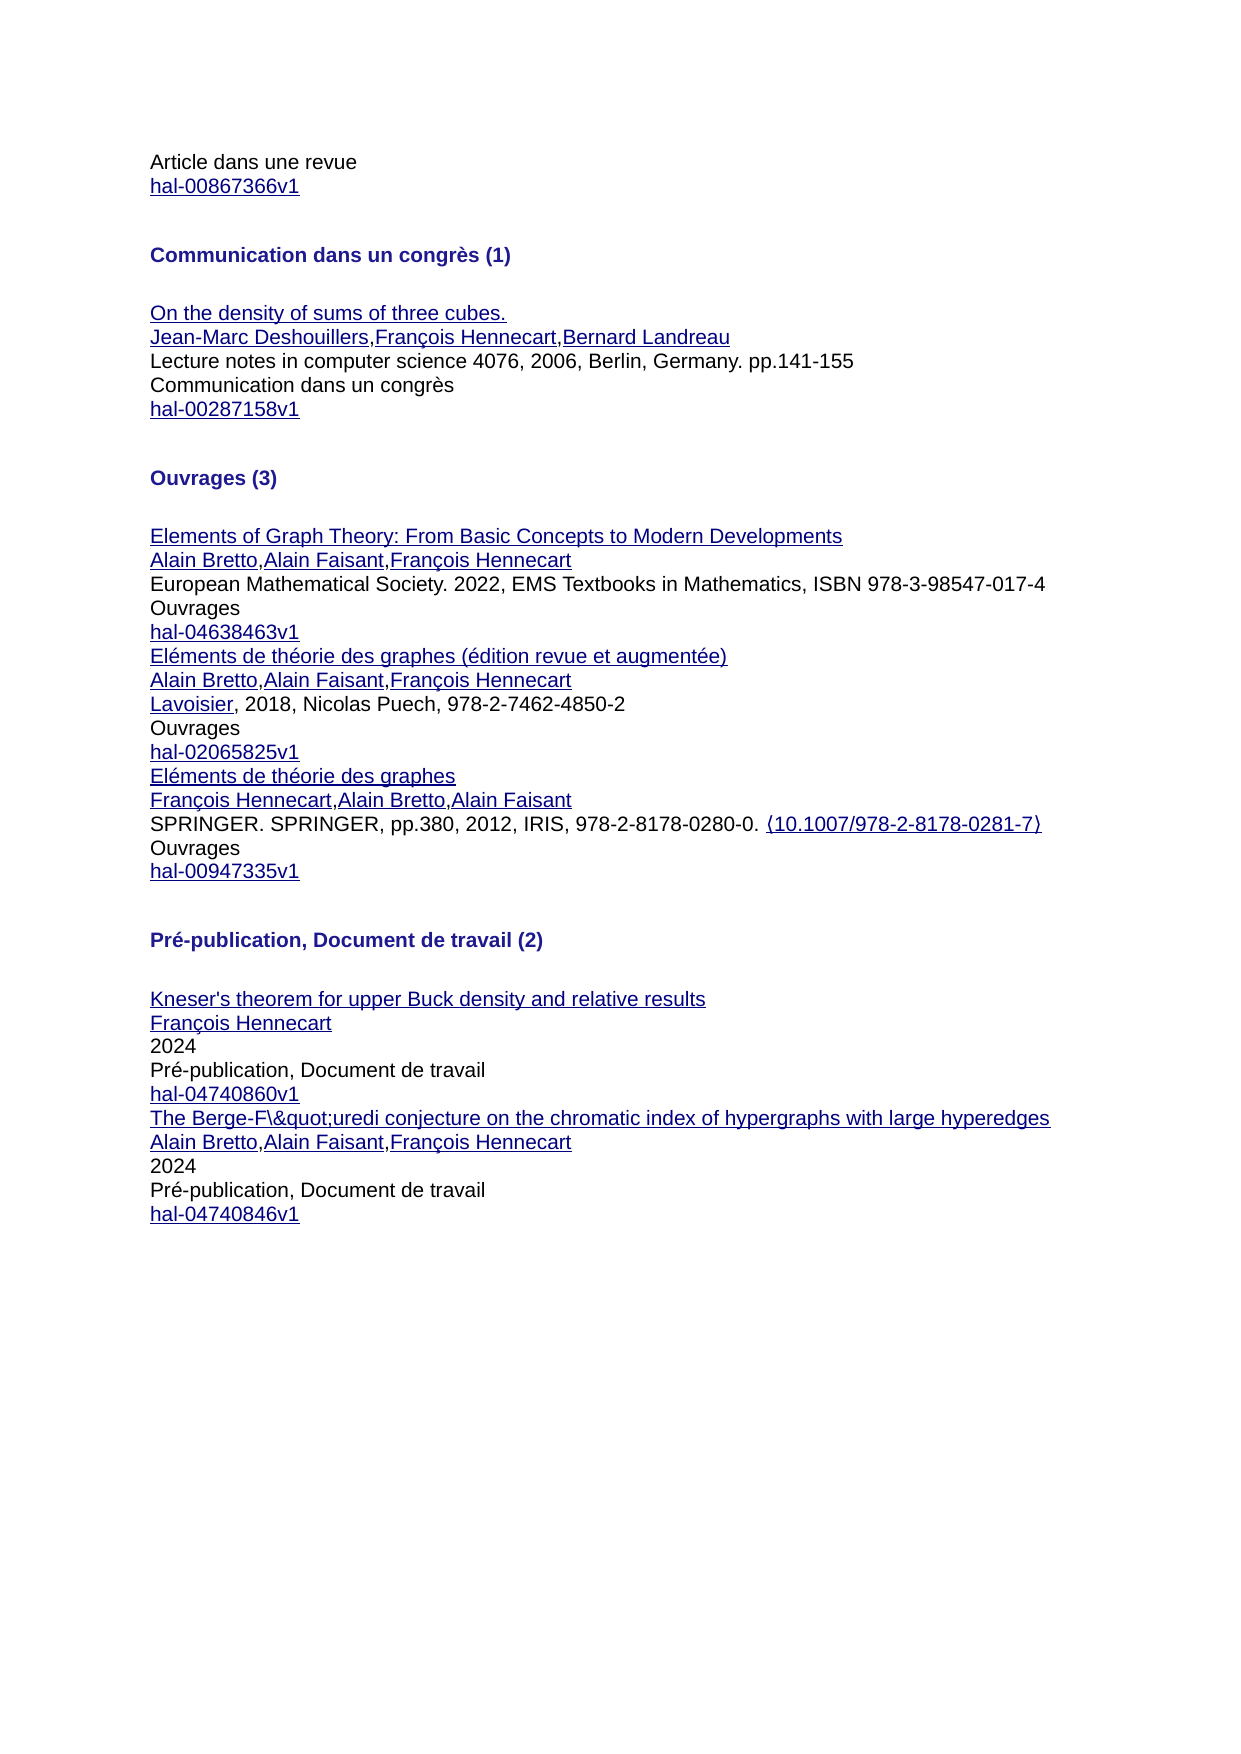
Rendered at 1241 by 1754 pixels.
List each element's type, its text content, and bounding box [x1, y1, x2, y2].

table_header Kneser's theorem for upper Buck density and relative results François Hennecart 2024 Pré-publication, Document de travail hal-04740860v1 [150, 986, 1090, 1106]
table_cell Eléments de théorie des graphes (édition revue et augmentée) Alain Bretto,Alain Faisant,François Hennecart Lavoisier, 2018, Nicolas Puech, 978-2-7462-4850-2 Ouvrages hal-02065825v1 [150, 644, 1090, 763]
subtitle Communication dans un congrès (1) [150, 243, 1090, 267]
subtitle Ouvrages (3) [150, 466, 1090, 489]
subtitle Pré-publication, Document de travail (2) [150, 928, 1090, 952]
table_header Elements of Graph Theory: From Basic Concepts to Modern Developments Alain Bretto,Alain Faisant,François Hennecart European Mathematical Society. 2022, EMS Textbooks in Mathematics, ISBN 978-3-98547-017-4 Ouvrages hal-04638463v1 [150, 524, 1090, 644]
table_cell Eléments de théorie des graphes François Hennecart,Alain Bretto,Alain Faisant SPRINGER. SPRINGER, pp.380, 2012, IRIS, 978-2-8178-0280-0. ⟨10.1007/978-2-8178-0281-7⟩ Ouvrages hal-00947335v1 [150, 764, 1090, 883]
table_cell Article dans une revue hal-00867366v1 [150, 150, 1090, 198]
table_header On the density of sums of three cubes. Jean-Marc Deshouillers,François Hennecart,Bernard Landreau Lecture notes in computer science 4076, 2006, Berlin, Germany. pp.141-155 Communication dans un congrès hal-00287158v1 [150, 301, 1090, 421]
table_cell The Berge-F\&quot;uredi conjecture on the chromatic index of hypergraphs with large hyperedges Alain Bretto,Alain Faisant,François Hennecart 2024 Pré-publication, Document de travail hal-04740846v1 [150, 1106, 1090, 1226]
